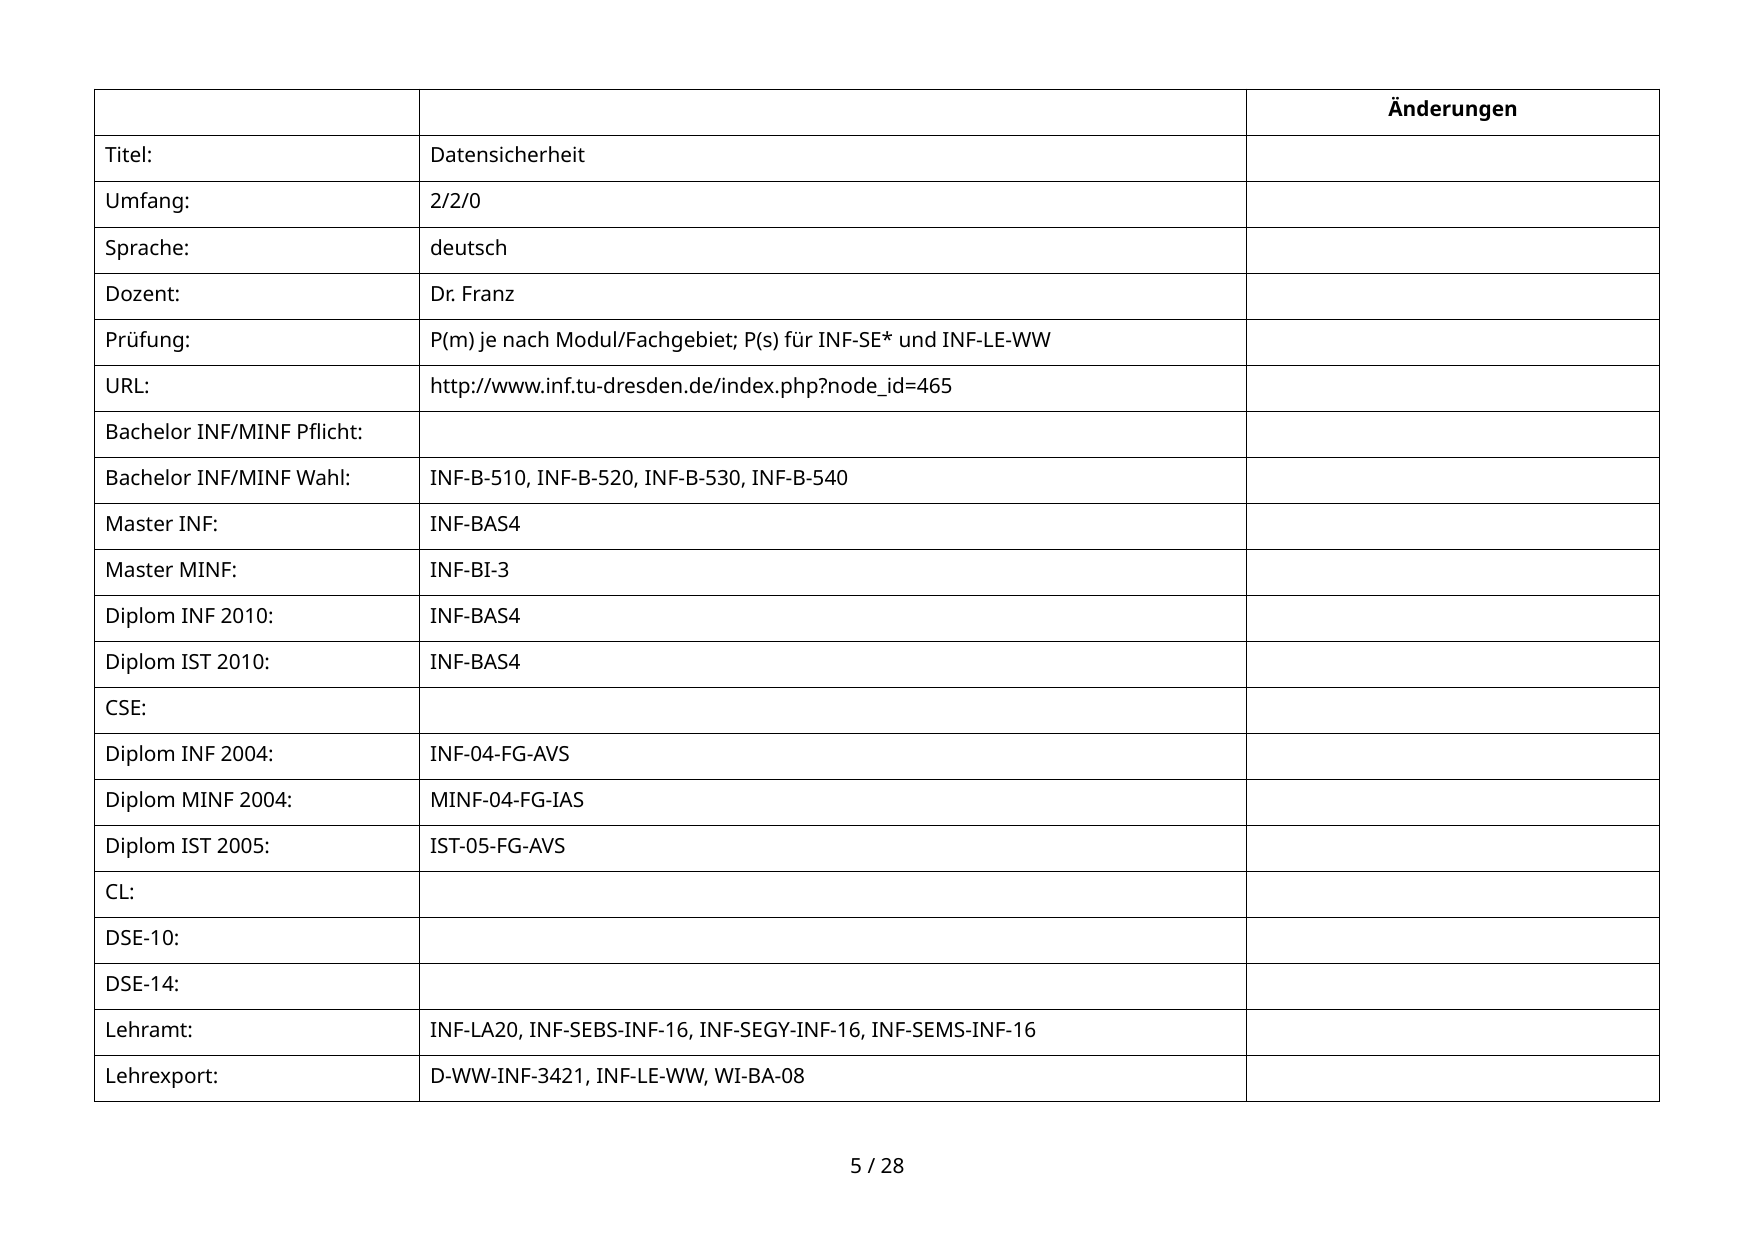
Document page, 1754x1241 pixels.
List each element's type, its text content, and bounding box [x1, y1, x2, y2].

table_cell [1247, 136, 1659, 181]
table_cell [420, 964, 1246, 1009]
table_cell Titel: [95, 136, 419, 181]
table_cell D-WW-INF-3421, INF-LE-WW, WI-BA-08 [420, 1056, 1246, 1101]
table_header [420, 90, 1246, 134]
table_cell [1247, 688, 1659, 733]
table_cell [1247, 182, 1659, 227]
table_cell INF-B-510, INF-B-520, INF-B-530, INF-B-540 [420, 458, 1246, 503]
table_cell [1247, 826, 1659, 871]
table_cell Lehramt: [95, 1010, 419, 1055]
table_cell URL: [95, 366, 419, 411]
table_cell P(m) je nach Modul/Fachgebiet; P(s) für INF-SE* und INF-LE-WW [420, 320, 1246, 365]
table_cell Diplom IST 2005: [95, 826, 419, 871]
table_cell http://www.inf.tu-dresden.de/index.php?node_id=465 [420, 366, 1246, 411]
table_cell Lehrexport: [95, 1056, 419, 1101]
table_cell [1247, 366, 1659, 411]
table_cell 2/2/0 [420, 182, 1246, 227]
table_cell [1247, 642, 1659, 687]
table_cell Master MINF: [95, 550, 419, 595]
table_cell Master INF: [95, 504, 419, 549]
table_cell INF-BI-3 [420, 550, 1246, 595]
table_cell [1247, 274, 1659, 319]
table_cell [1247, 1056, 1659, 1101]
table_cell Bachelor INF/MINF Pflicht: [95, 412, 419, 457]
table_cell IST-05-FG-AVS [420, 826, 1246, 871]
table_cell INF-BAS4 [420, 504, 1246, 549]
table_cell Bachelor INF/MINF Wahl: [95, 458, 419, 503]
table_cell [420, 918, 1246, 963]
table_cell INF-LA20, INF-SEBS-INF-16, INF-SEGY-INF-16, INF-SEMS-INF-16 [420, 1010, 1246, 1055]
table_cell [1247, 918, 1659, 963]
table_cell DSE-14: [95, 964, 419, 1009]
table_cell [420, 688, 1246, 733]
table_cell deutsch [420, 228, 1246, 273]
table_cell INF-BAS4 [420, 596, 1246, 641]
table_cell DSE-10: [95, 918, 419, 963]
table_cell Diplom IST 2010: [95, 642, 419, 687]
table_cell Sprache: [95, 228, 419, 273]
table_cell [1247, 550, 1659, 595]
table_header [95, 90, 419, 134]
table_cell [420, 872, 1246, 917]
table_cell [1247, 734, 1659, 779]
table_cell [1247, 320, 1659, 365]
table_cell [1247, 458, 1659, 503]
table_cell [1247, 596, 1659, 641]
table_cell CSE: [95, 688, 419, 733]
table_cell Datensicherheit [420, 136, 1246, 181]
table_cell Diplom INF 2004: [95, 734, 419, 779]
table_cell Diplom INF 2010: [95, 596, 419, 641]
table_cell Dozent: [95, 274, 419, 319]
table_cell INF-04-FG-AVS [420, 734, 1246, 779]
table_cell [1247, 1010, 1659, 1055]
table_cell Prüfung: [95, 320, 419, 365]
table_cell [1247, 780, 1659, 825]
table_cell [1247, 412, 1659, 457]
table_cell MINF-04-FG-IAS [420, 780, 1246, 825]
table_cell [1247, 872, 1659, 917]
table_cell [420, 412, 1246, 457]
table_header Änderungen [1247, 90, 1659, 134]
table_cell [1247, 964, 1659, 1009]
table_cell Dr. Franz [420, 274, 1246, 319]
table_cell Umfang: [95, 182, 419, 227]
table_cell [1247, 504, 1659, 549]
table_cell [1247, 228, 1659, 273]
table_cell INF-BAS4 [420, 642, 1246, 687]
table_cell Diplom MINF 2004: [95, 780, 419, 825]
table_cell CL: [95, 872, 419, 917]
